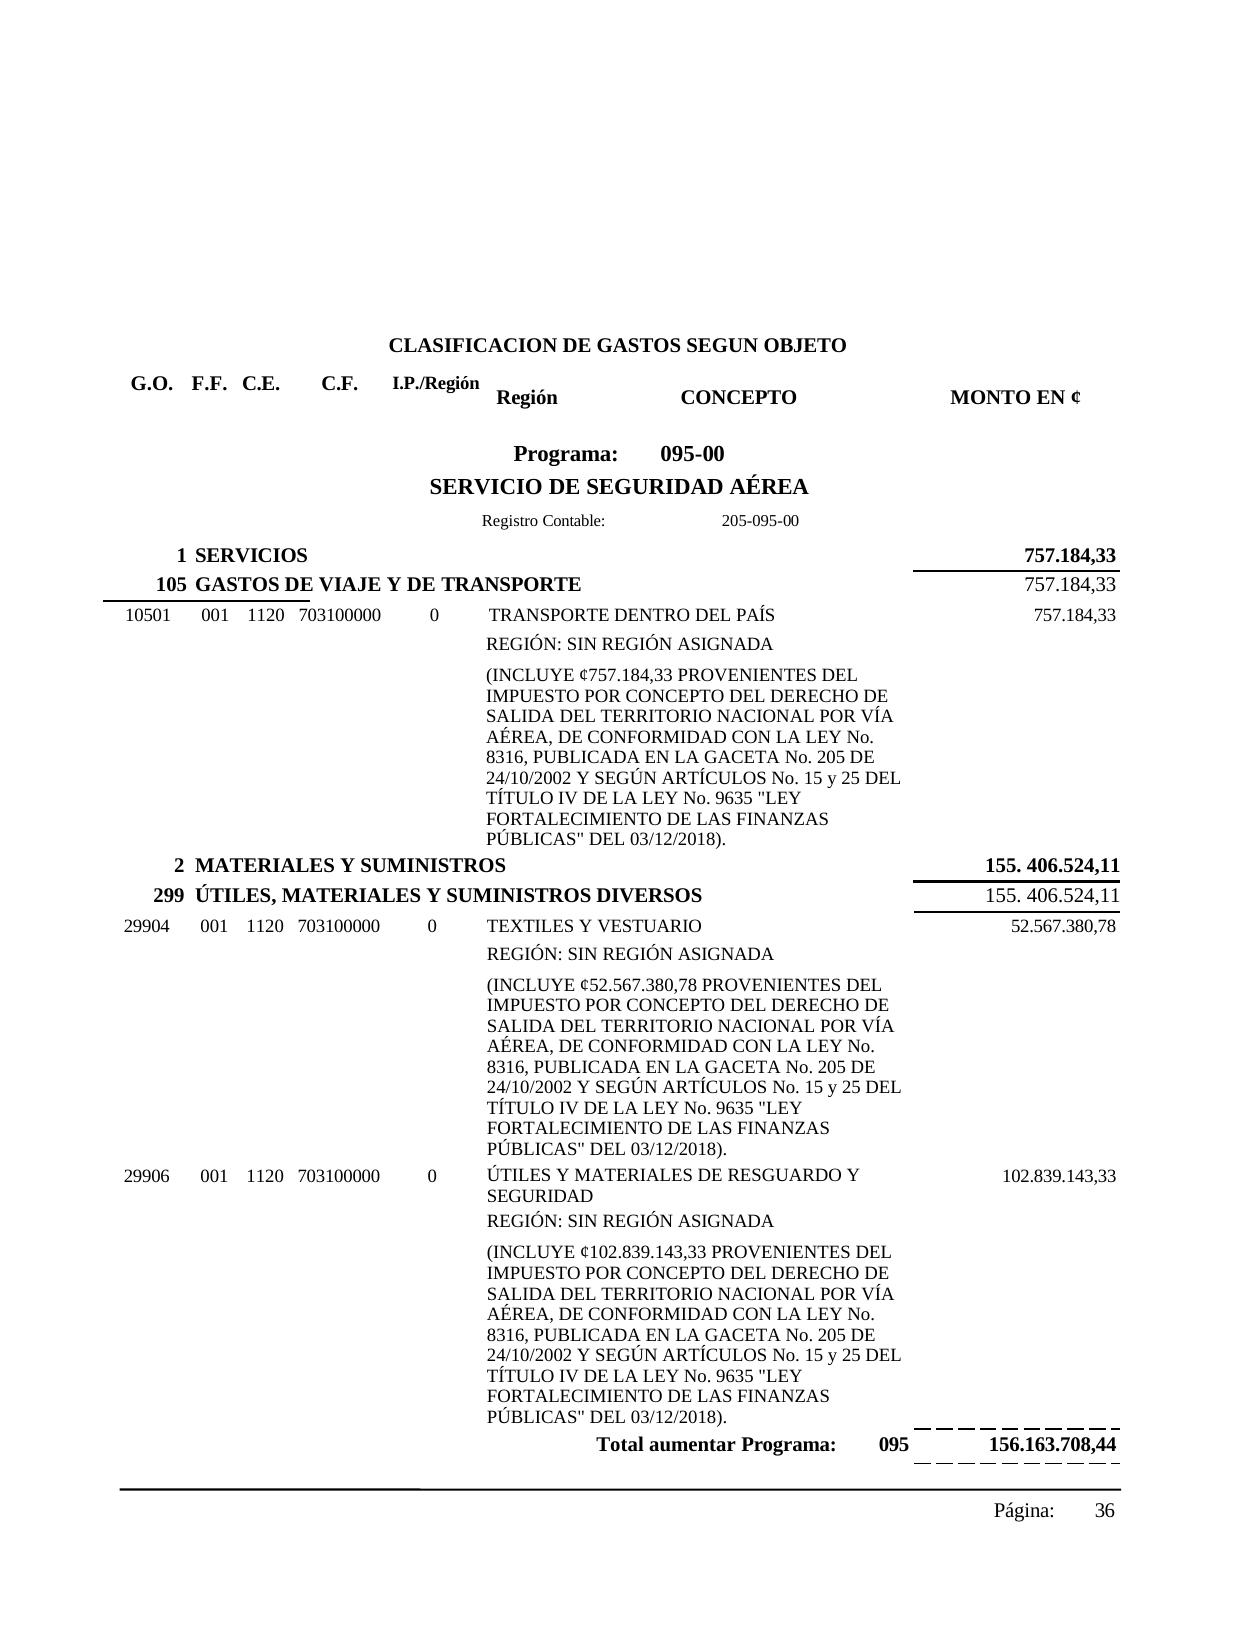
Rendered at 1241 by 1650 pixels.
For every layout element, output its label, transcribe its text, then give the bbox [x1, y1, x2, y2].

table_cell [118, 970, 184, 1163]
table_cell [914, 970, 1120, 1163]
table_cell 29906 [118, 1164, 184, 1209]
text 10501 001 1120 703100000 0 TRANSPORTE DENTRO DEL PAÍS 757.184,33 [103, 603, 1116, 625]
table_cell REGIÓN: SIN REGIÓN ASIGNADA [462, 1209, 914, 1237]
text (INCLUYE ¢757.184,33 PROVENIENTES DEL IMPUESTO POR CONCEPTO DEL DERECHO DE SALIDA DEL TERRITORIO NACIONAL POR VÍA AÉREA, DE CONFORMIDAD CON LA LEY No. 8316, PUBLICADA EN LA GACETA No. 205 DE [486, 665, 908, 768]
table_header 52.567.380,78 [914, 913, 1120, 939]
table_cell [404, 970, 462, 1163]
subtitle SERVICIO DE SEGURIDAD AÉREA [103, 473, 1135, 500]
table_header 001 1120 703100000 [185, 911, 404, 939]
table_cell ÚTILES Y MATERIALES DE RESGUARDO Y SEGURIDAD [462, 1164, 914, 1209]
table_cell 001 1120 703100000 [185, 1164, 404, 1209]
table_cell [185, 970, 404, 1163]
table_cell (INCLUYE ¢52.567.380,78 PROVENIENTES DEL IMPUESTO POR CONCEPTO DEL DERECHO DE SALIDA DEL TERRITORIO NACIONAL POR VÍA AÉREA, DE CONFORMIDAD CON LA LEY No. 8316, PUBLICADA EN LA GACETA No. 205 DE 24/10/2002 Y SEGÚN ARTÍCULOS No. 15 y 25 DEL TÍTULO IV DE LA LEY No. 9635 "LEY FORTALECIMIENTO DE LAS FINANZAS PÚBLICAS" DEL 03/12/2018). [462, 970, 914, 1163]
text 299 ÚTILES, MATERIALES Y SUMINISTROS DIVERSOS 155. 406.524,11 [153, 879, 1137, 907]
text 105 GASTOS DE VIAJE Y DE TRANSPORTE 757.184,33 [103, 569, 1116, 596]
table_cell [914, 939, 1120, 969]
text 1 SERVICIOS 757.184,33 [103, 542, 1116, 567]
table_cell [914, 1209, 1120, 1237]
table_cell [185, 939, 404, 969]
text Registro Contable: 205-095-00 [482, 511, 1137, 530]
text 24/10/2002 Y SEGÚN ARTÍCULOS No. 15 y 25 DEL TÍTULO IV DE LA LEY No. 9635 "LEY FORTALECIMIENTO DE LAS FINANZAS PÚBLICAS" DEL 03/12/2018). [486, 768, 908, 850]
table_cell (INCLUYE ¢102.839.143,33 PROVENIENTES DEL IMPUESTO POR CONCEPTO DEL DERECHO DE SALIDA DEL TERRITORIO NACIONAL POR VÍA AÉREA, DE CONFORMIDAD CON LA LEY No. 8316, PUBLICADA EN LA GACETA No. 205 DE 24/10/2002 Y SEGÚN ARTÍCULOS No. 15 y 25 DEL TÍTULO IV DE LA LEY No. 9635 "LEY FORTALECIMIENTO DE LAS FINANZAS PÚBLICAS" DEL 03/12/2018). [462, 1237, 914, 1428]
table_header TEXTILES Y VESTUARIO [462, 911, 914, 939]
text Región [496, 385, 563, 409]
table_cell Total aumentar Programa: 095 [462, 1428, 914, 1463]
text REGIÓN: SIN REGIÓN ASIGNADA [486, 633, 1137, 654]
table_header 0 [404, 911, 462, 939]
table_cell REGIÓN: SIN REGIÓN ASIGNADA [462, 939, 914, 969]
table_cell [914, 1237, 1120, 1428]
text CONCEPTO MONTO EN ¢ [680, 385, 1137, 409]
table_header 29904 [118, 911, 184, 939]
table_cell 156.163.708,44 [914, 1428, 1120, 1463]
text CLASIFICACION DE GASTOS SEGUN OBJETO [152, 333, 1083, 357]
text Programa: 095-00 [103, 440, 1135, 466]
text G.O. F.F. C.E. C.F. I.P./Región [130, 371, 482, 395]
text 2 MATERIALES Y SUMINISTROS 155. 406.524,11 [174, 853, 1137, 877]
table_cell [118, 1209, 462, 1463]
table_cell [118, 939, 184, 969]
table_cell 102.839.143,33 [914, 1164, 1120, 1209]
table_cell [404, 939, 462, 969]
table_cell 0 [404, 1164, 462, 1209]
